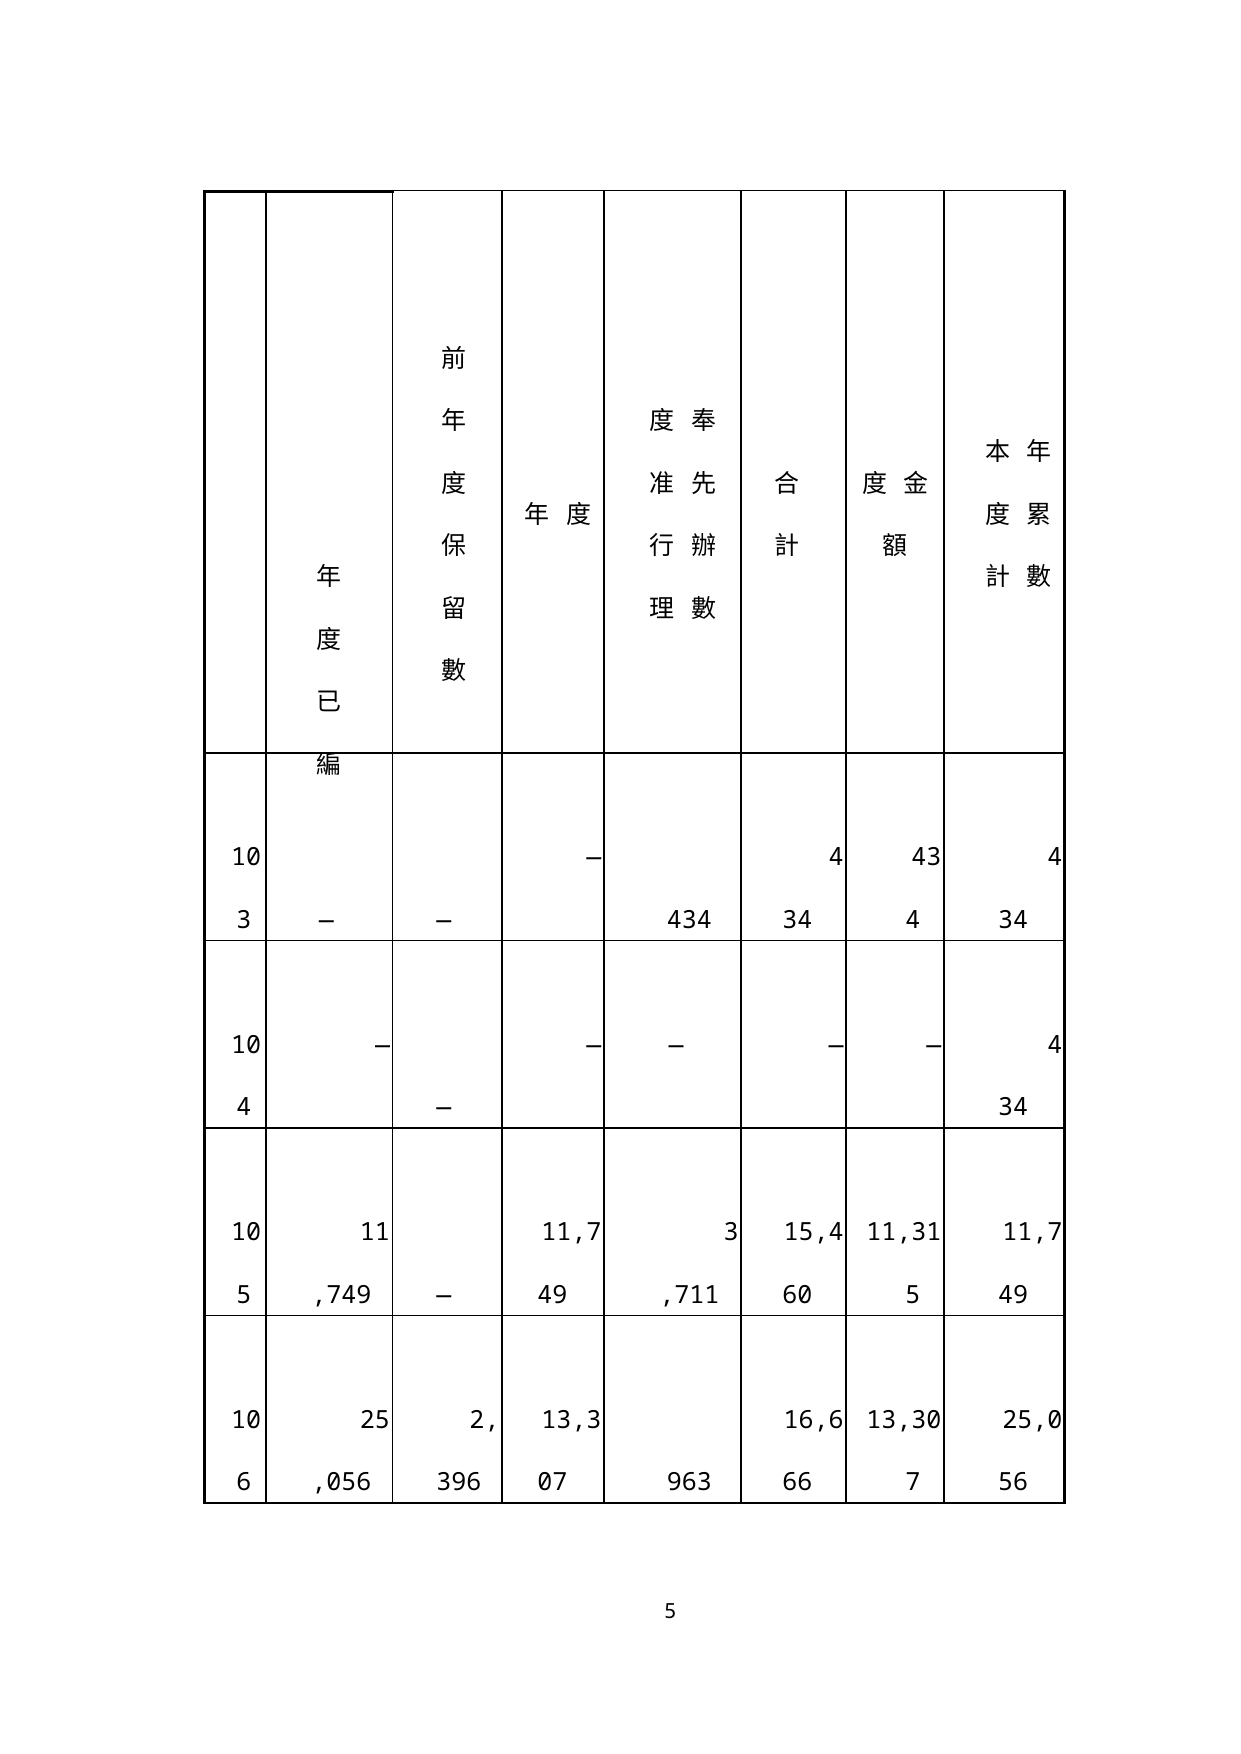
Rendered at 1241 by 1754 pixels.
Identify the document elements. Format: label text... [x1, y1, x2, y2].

table_cell — [847, 941, 943, 1127]
table_cell 本年度累計數 [945, 191, 1063, 752]
table_cell — [605, 941, 740, 1127]
table_cell 104 [206, 941, 265, 1127]
table_cell — [267, 754, 392, 939]
table_cell 25,056 [945, 1316, 1063, 1502]
table_cell 13,307 [503, 1316, 603, 1502]
table_cell — [393, 941, 501, 1127]
table_cell 434 [742, 754, 845, 939]
table_cell 11,749 [503, 1129, 603, 1314]
table_cell — [503, 941, 603, 1127]
table_cell 度奉准先行辦理數 [605, 191, 740, 752]
table_header [206, 193, 265, 752]
table_cell — [742, 941, 845, 1127]
table_cell 3,711 [605, 1129, 740, 1314]
table_cell — [503, 754, 603, 939]
table_cell 前年度保留數 [393, 191, 501, 752]
table_cell 合計 [742, 191, 845, 752]
table_cell 103 [206, 754, 265, 939]
table_cell 年度 [503, 191, 603, 752]
table_cell 16,666 [742, 1316, 845, 1502]
table_cell — [393, 754, 501, 939]
table_cell — [393, 1129, 501, 1314]
table_cell 434 [847, 754, 943, 939]
table_cell 25,056 [267, 1316, 392, 1502]
table_cell 963 [605, 1316, 740, 1502]
table_cell 434 [605, 754, 740, 939]
table_cell 11,749 [945, 1129, 1063, 1314]
table_cell — [267, 941, 392, 1127]
table_cell 15,460 [742, 1129, 845, 1314]
table_cell 434 [945, 941, 1063, 1127]
table_header 截至本年度已編列預算數 [267, 193, 392, 752]
table_cell 13,307 [847, 1316, 943, 1502]
table_cell 11,315 [847, 1129, 943, 1314]
table_cell 11,749 [267, 1129, 392, 1314]
table_cell 度金額 [847, 191, 943, 752]
table_cell 106 [206, 1316, 265, 1502]
table_cell 105 [206, 1129, 265, 1314]
table_cell 434 [945, 754, 1063, 939]
table_cell 2,396 [393, 1316, 501, 1502]
